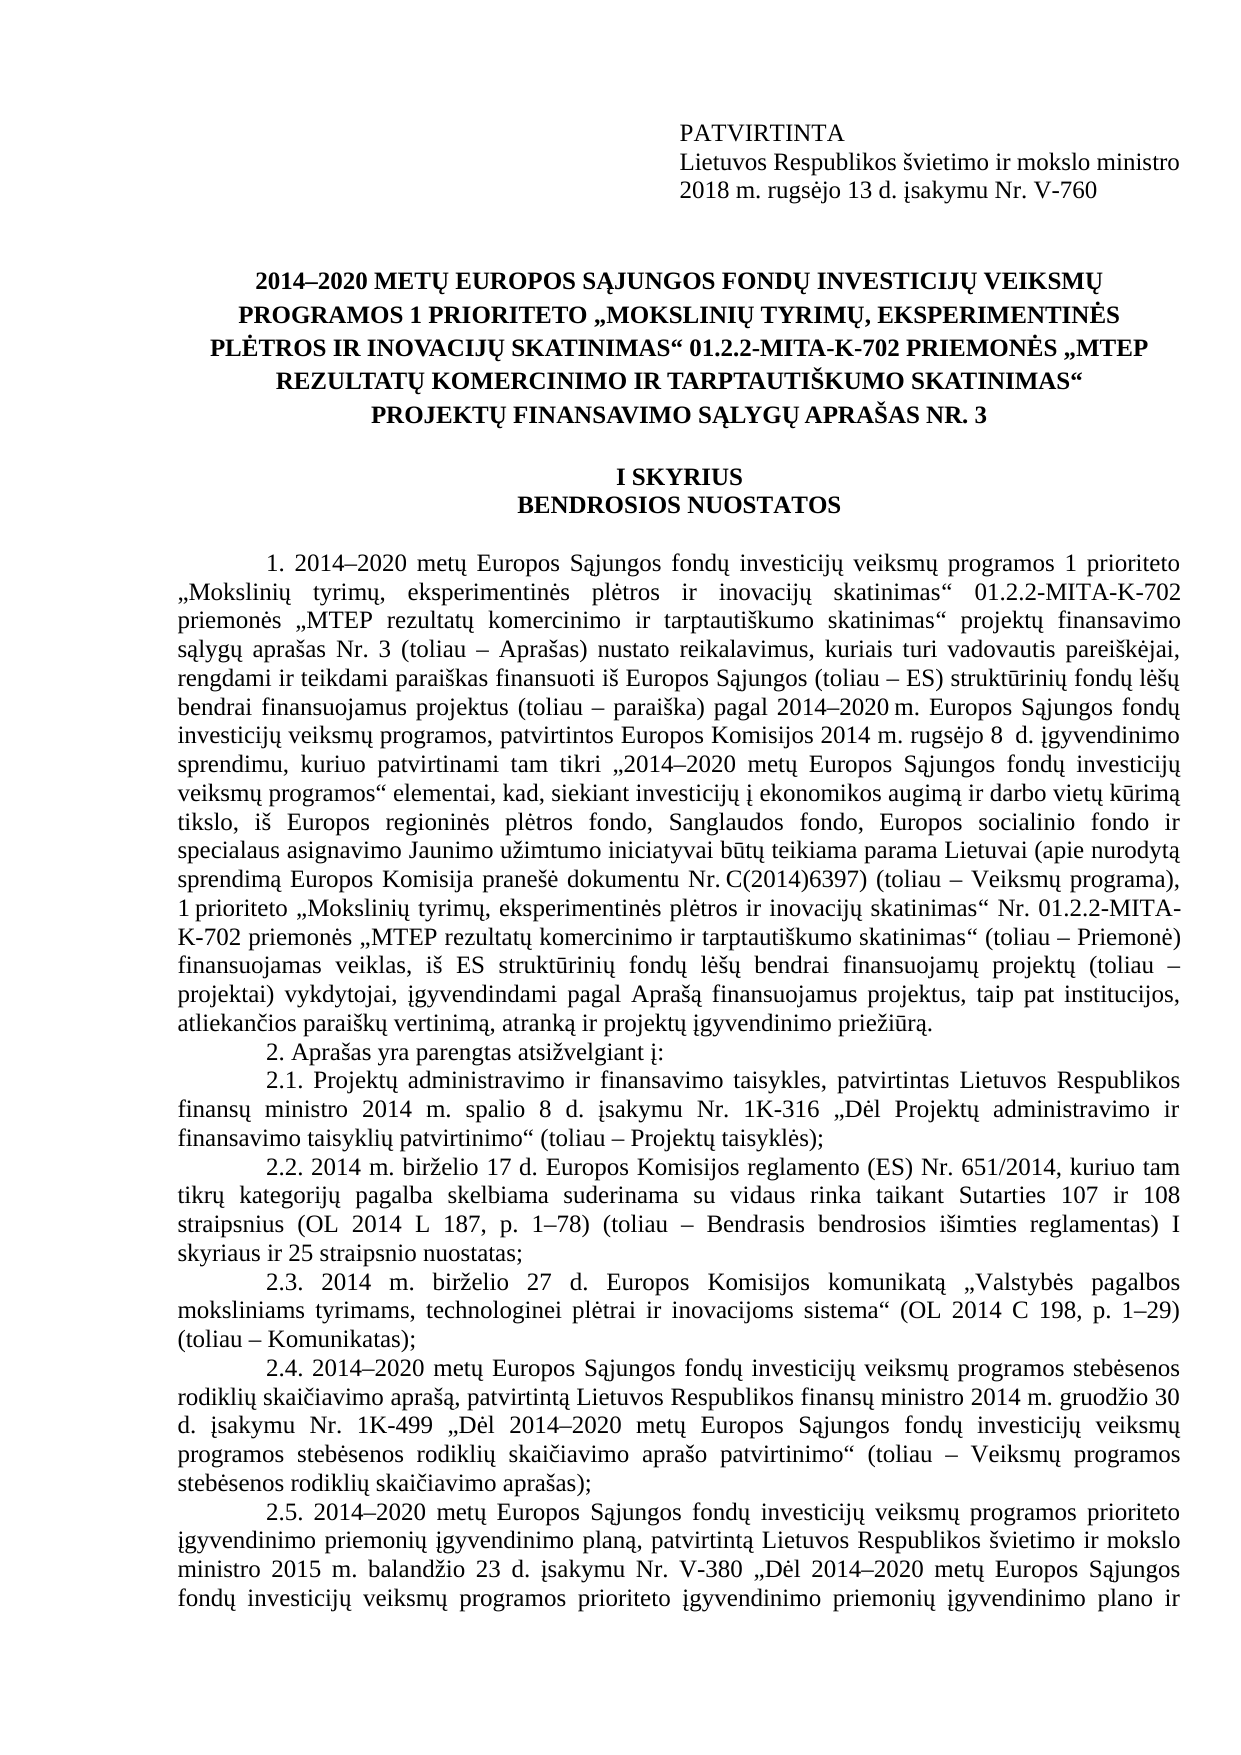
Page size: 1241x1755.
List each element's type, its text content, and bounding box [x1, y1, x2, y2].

text BENDROSIOS NUOSTATOS [177, 491, 1181, 519]
text 2.4. 2014–2020 metų Europos Sąjungos fondų investicijų veiksmų programos stebėsenos rodiklių skaičiavimo aprašą, patvirtintą Lietuvos Respublikos finansų ministro 2014 m. gruodžio 30 d. įsakymu Nr. 1K-499 „Dėl 2014–2020 metų Europos Sąjungos fondų investicijų veiksmų programos stebėsenos rodiklių skaičiavimo aprašo patvirtinimo“ (toliau – Veiksmų programos stebėsenos rodiklių skaičiavimo aprašas); [177, 1353, 1181, 1497]
text Lietuvos Respublikos švietimo ir mokslo ministro [679, 147, 1181, 176]
text 2.5. 2014–2020 metų Europos Sąjungos fondų investicijų veiksmų programos prioriteto įgyvendinimo priemonių įgyvendinimo planą, patvirtintą Lietuvos Respublikos švietimo ir mokslo ministro 2015 m. balandžio 23 d. įsakymu Nr. V-380 „Dėl 2014–2020 metų Europos Sąjungos fondų investicijų veiksmų programos prioriteto įgyvendinimo priemonių įgyvendinimo plano ir [177, 1497, 1181, 1612]
text PROJEKTŲ FINANSAVIMO SĄLYGŲ APRAŠAS NR. 3 [177, 395, 1181, 428]
text PATVIRTINTA [679, 118, 1181, 147]
text 1. 2014–2020 metų Europos Sąjungos fondų investicijų veiksmų programos 1 prioriteto „Mokslinių tyrimų, eksperimentinės plėtros ir inovacijų skatinimas“ 01.2.2-MITA-K-702 priemonės „MTEP rezultatų komercinimo ir tarptautiškumo skatinimas“ projektų finansavimo sąlygų aprašas Nr. 3 (toliau – Aprašas) nustato reikalavimus, kuriais turi vadovautis pareiškėjai, rengdami ir teikdami paraiškas finansuoti iš Europos Sąjungos (toliau – ES) struktūrinių fondų lėšų bendrai finansuojamus projektus (toliau – paraiška) pagal 2014–2020 m. Europos Sąjungos fondų investicijų veiksmų programos, patvirtintos Europos Komisijos 2014 m. rugsėjo 8 d. įgyvendinimo sprendimu, kuriuo patvirtinami tam tikri „2014–2020 metų Europos Sąjungos fondų investicijų veiksmų programos“ elementai, kad, siekiant investicijų į ekonomikos augimą ir darbo vietų kūrimą tikslo, iš Europos regioninės plėtros fondo, Sanglaudos fondo, Europos socialinio fondo ir specialaus asignavimo Jaunimo užimtumo iniciatyvai būtų teikiama parama Lietuvai (apie nurodytą sprendimą Europos Komisija pranešė dokumentu Nr. C(2014)6397) (toliau – Veiksmų programa), 1 prioriteto „Mokslinių tyrimų, eksperimentinės plėtros ir inovacijų skatinimas“ Nr. 01.2.2-MITA-K-702 priemonės „MTEP rezultatų komercinimo ir tarptautiškumo skatinimas“ (toliau – Priemonė) finansuojamas veiklas, iš ES struktūrinių fondų lėšų bendrai finansuojamų projektų (toliau – projektai) vykdytojai, įgyvendindami pagal Aprašą finansuojamus projektus, taip pat institucijos, atliekančios paraiškų vertinimą, atranką ir projektų įgyvendinimo priežiūrą. [177, 548, 1181, 1037]
text I SKYRIUS [177, 462, 1181, 491]
text 2018 m. rugsėjo 13 d. įsakymu Nr. V-760 [679, 176, 1181, 204]
text 2.1. Projektų administravimo ir finansavimo taisykles, patvirtintas Lietuvos Respublikos finansų ministro 2014 m. spalio 8 d. įsakymu Nr. 1K-316 „Dėl Projektų administravimo ir finansavimo taisyklių patvirtinimo“ (toliau – Projektų taisyklės); [177, 1066, 1181, 1152]
text 2.3. 2014 m. birželio 27 d. Europos Komisijos komunikatą „Valstybės pagalbos moksliniams tyrimams, technologinei plėtrai ir inovacijoms sistema“ (OL 2014 C 198, p. 1–29) (toliau – Komunikatas); [177, 1267, 1181, 1353]
text 2014–2020 METŲ EUROPOS SĄJUNGOS FONDŲ INVESTICIJŲ VEIKSMŲ PROGRAMOS 1 PRIORITETO „MOKSLINIŲ TYRIMŲ, EKSPERIMENTINĖS PLĖTROS IR INOVACIJŲ SKATINIMAS“ 01.2.2-MITA-K-702 PRIEMONĖS „MTEP REZULTATŲ KOMERCINIMO IR TARPTAUTIŠKUMO SKATINIMAS“ [177, 262, 1181, 395]
text 2. Aprašas yra parengtas atsižvelgiant į: [177, 1037, 1181, 1066]
text 2.2. 2014 m. birželio 17 d. Europos Komisijos reglamento (ES) Nr. 651/2014, kuriuo tam tikrų kategorijų pagalba skelbiama suderinama su vidaus rinka taikant Sutarties 107 ir 108 straipsnius (OL 2014 L 187, p. 1–78) (toliau – Bendrasis bendrosios išimties reglamentas) I skyriaus ir 25 straipsnio nuostatas; [177, 1152, 1181, 1267]
